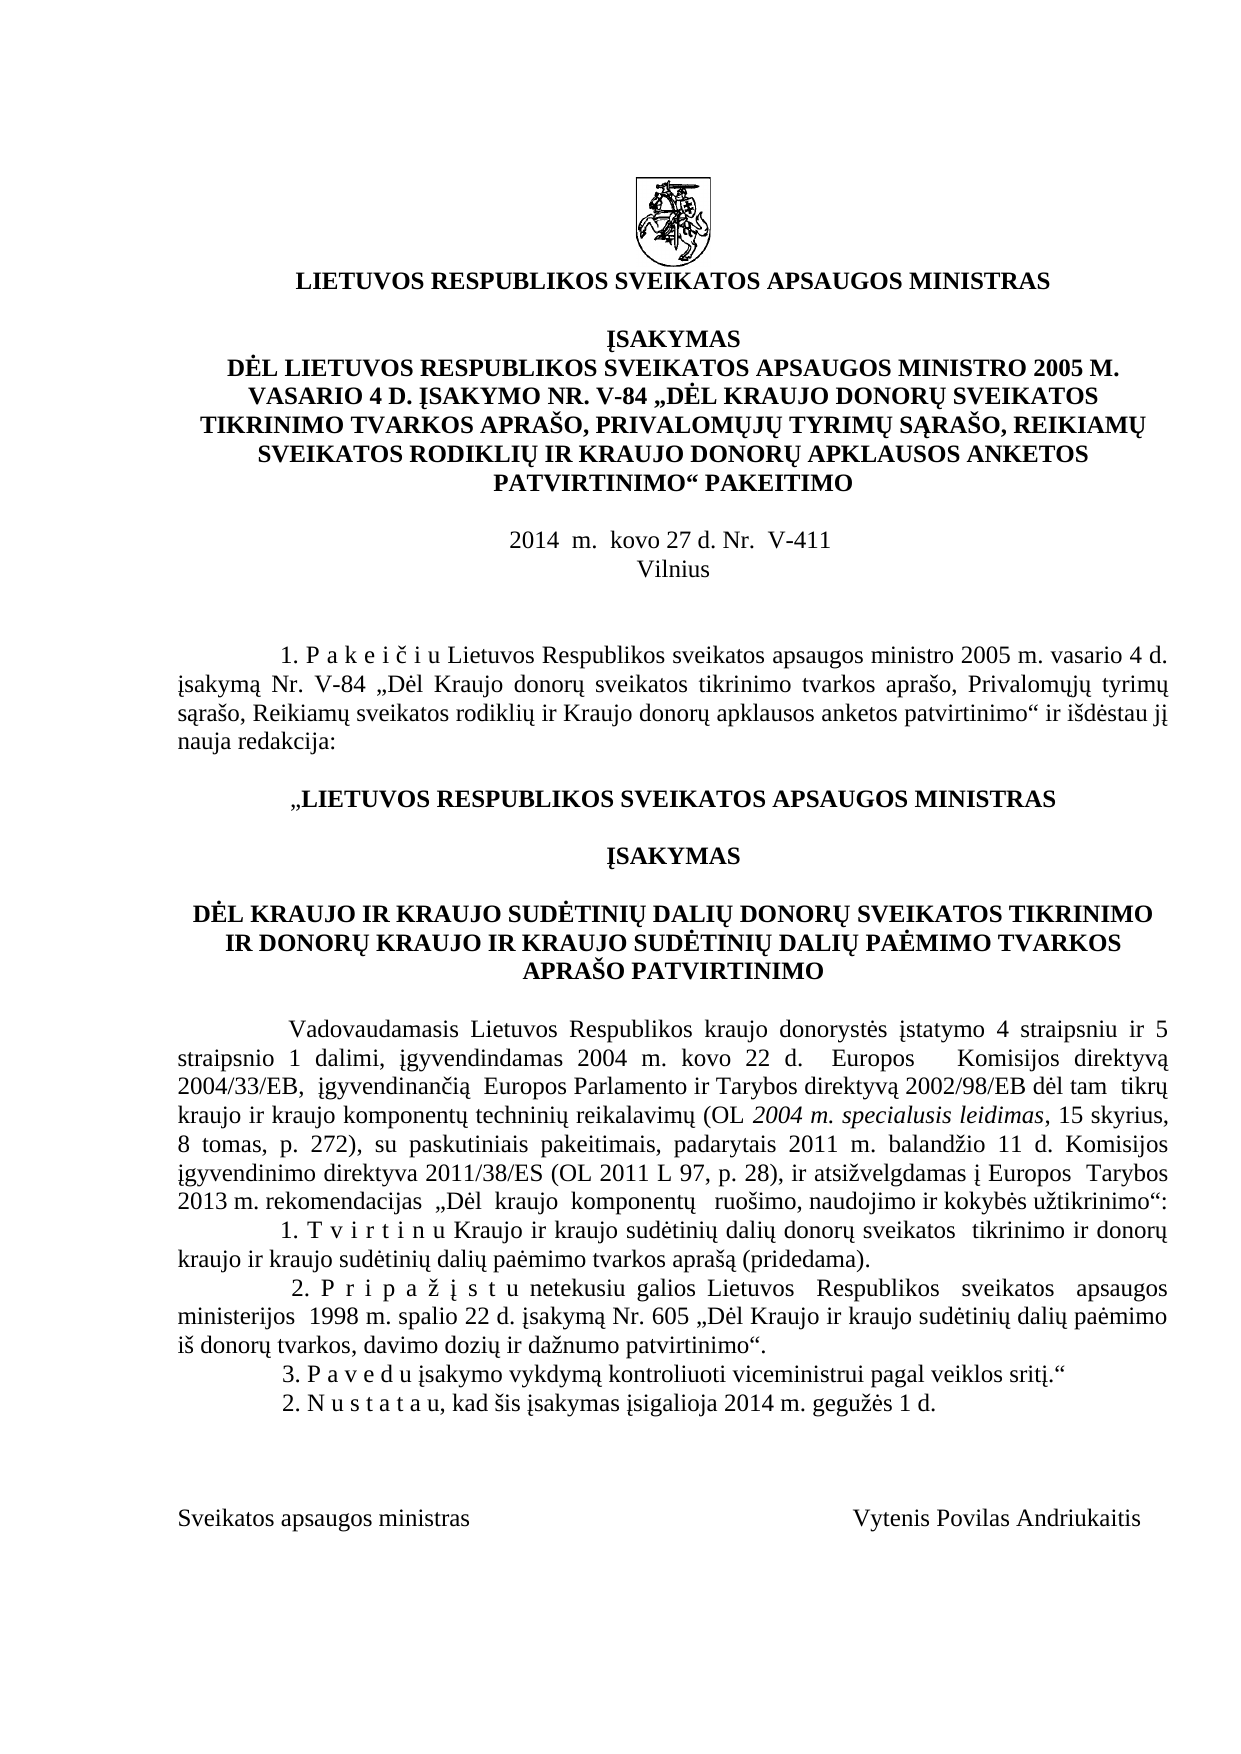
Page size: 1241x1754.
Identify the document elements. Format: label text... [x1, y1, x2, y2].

text Vilnius [177, 554, 1169, 583]
text TIKRINIMO TVARKOS APRAŠO, PRIVALOMŲJŲ TYRIMŲ SĄRAŠO, REIKIAMŲ [177, 410, 1169, 439]
text 2. P r i p a ž į s t u netekusiu galios Lietuvos Respublikos sveikatos apsaugos ministerijos 1998 m. spalio 22 d. įsakymą Nr. 605 „Dėl Kraujo ir kraujo sudėtinių dalių paėmimo iš donorų tvarkos, davimo dozių ir dažnumo patvirtinimo“. [177, 1273, 1169, 1359]
text DĖL KRAUJO IR KRAUJO SUDĖTINIŲ DALIŲ DONORŲ SVEIKATOS TIKRINIMO IR DONORŲ KRAUJO IR KRAUJO SUDĖTINIŲ DALIŲ PAĖMIMO TVARKOS APRAŠO PATVIRTINIMO [177, 899, 1169, 985]
text ĮSAKYMAS [177, 324, 1169, 353]
text 3. P a v e d u įsakymo vykdymą kontroliuoti viceministrui pagal veiklos sritį.“ [177, 1359, 1169, 1388]
text VASARIO 4 D. ĮSAKYMO NR. V-84 „DĖL KRAUJO DONORŲ SVEIKATOS [177, 381, 1169, 410]
text LIETUVOS RESPUBLIKOS SVEIKATOS APSAUGOS MINISTRAS [177, 266, 1169, 295]
text SVEIKATOS RODIKLIŲ IR KRAUJO DONORŲ APKLAUSOS ANKETOS [177, 439, 1169, 468]
text Vadovaudamasis Lietuvos Respublikos kraujo donorystės įstatymo 4 straipsniu ir 5 straipsnio 1 dalimi, įgyvendindamas 2004 m. kovo 22 d. Europos Komisijos direktyvą 2004/33/EB, įgyvendinančią Europos Parlamento ir Tarybos direktyvą 2002/98/EB dėl tam tikrų kraujo ir kraujo komponentų techninių reikalavimų (OL 2004 m. specialusis leidimas, 15 skyrius, 8 tomas, p. 272), su paskutiniais pakeitimais, padarytais 2011 m. balandžio 11 d. Komisijos įgyvendinimo direktyva 2011/38/ES (OL 2011 L 97, p. 28), ir atsižvelgdamas į Europos Tarybos 2013 m. rekomendacijas „Dėl kraujo komponentų ruošimo, naudojimo ir kokybės užtikrinimo“: [177, 1014, 1169, 1215]
text ĮSAKYMAS [177, 841, 1169, 870]
text 1. T v i r t i n u Kraujo ir kraujo sudėtinių dalių donorų sveikatos tikrinimo ir donorų kraujo ir kraujo sudėtinių dalių paėmimo tvarkos aprašą (pridedama). [177, 1215, 1169, 1273]
text DĖL LIETUVOS RESPUBLIKOS SVEIKATOS APSAUGOS MINISTRO 2005 M. [177, 353, 1169, 381]
text 1. P a k e i č i u Lietuvos Respublikos sveikatos apsaugos ministro 2005 m. vasario 4 d. įsakymą Nr. V-84 „Dėl Kraujo donorų sveikatos tikrinimo tvarkos aprašo, Privalomųjų tyrimų sąrašo, Reikiamų sveikatos rodiklių ir Kraujo donorų apklausos anketos patvirtinimo“ ir išdėstau jį nauja redakcija: [177, 640, 1169, 755]
text 2. N u s t a t a u, kad šis įsakymas įsigalioja 2014 m. gegužės 1 d. [177, 1388, 1169, 1416]
text PATVIRTINIMO“ PAKEITIMO [177, 468, 1169, 496]
text „LIETUVOS RESPUBLIKOS SVEIKATOS APSAUGOS MINISTRAS [177, 784, 1169, 813]
text Sveikatos apsaugos ministras Vytenis Povilas Andriukaitis [177, 1503, 1169, 1531]
text 2014 m. kovo 27 d. Nr. V-411 [177, 525, 1169, 554]
